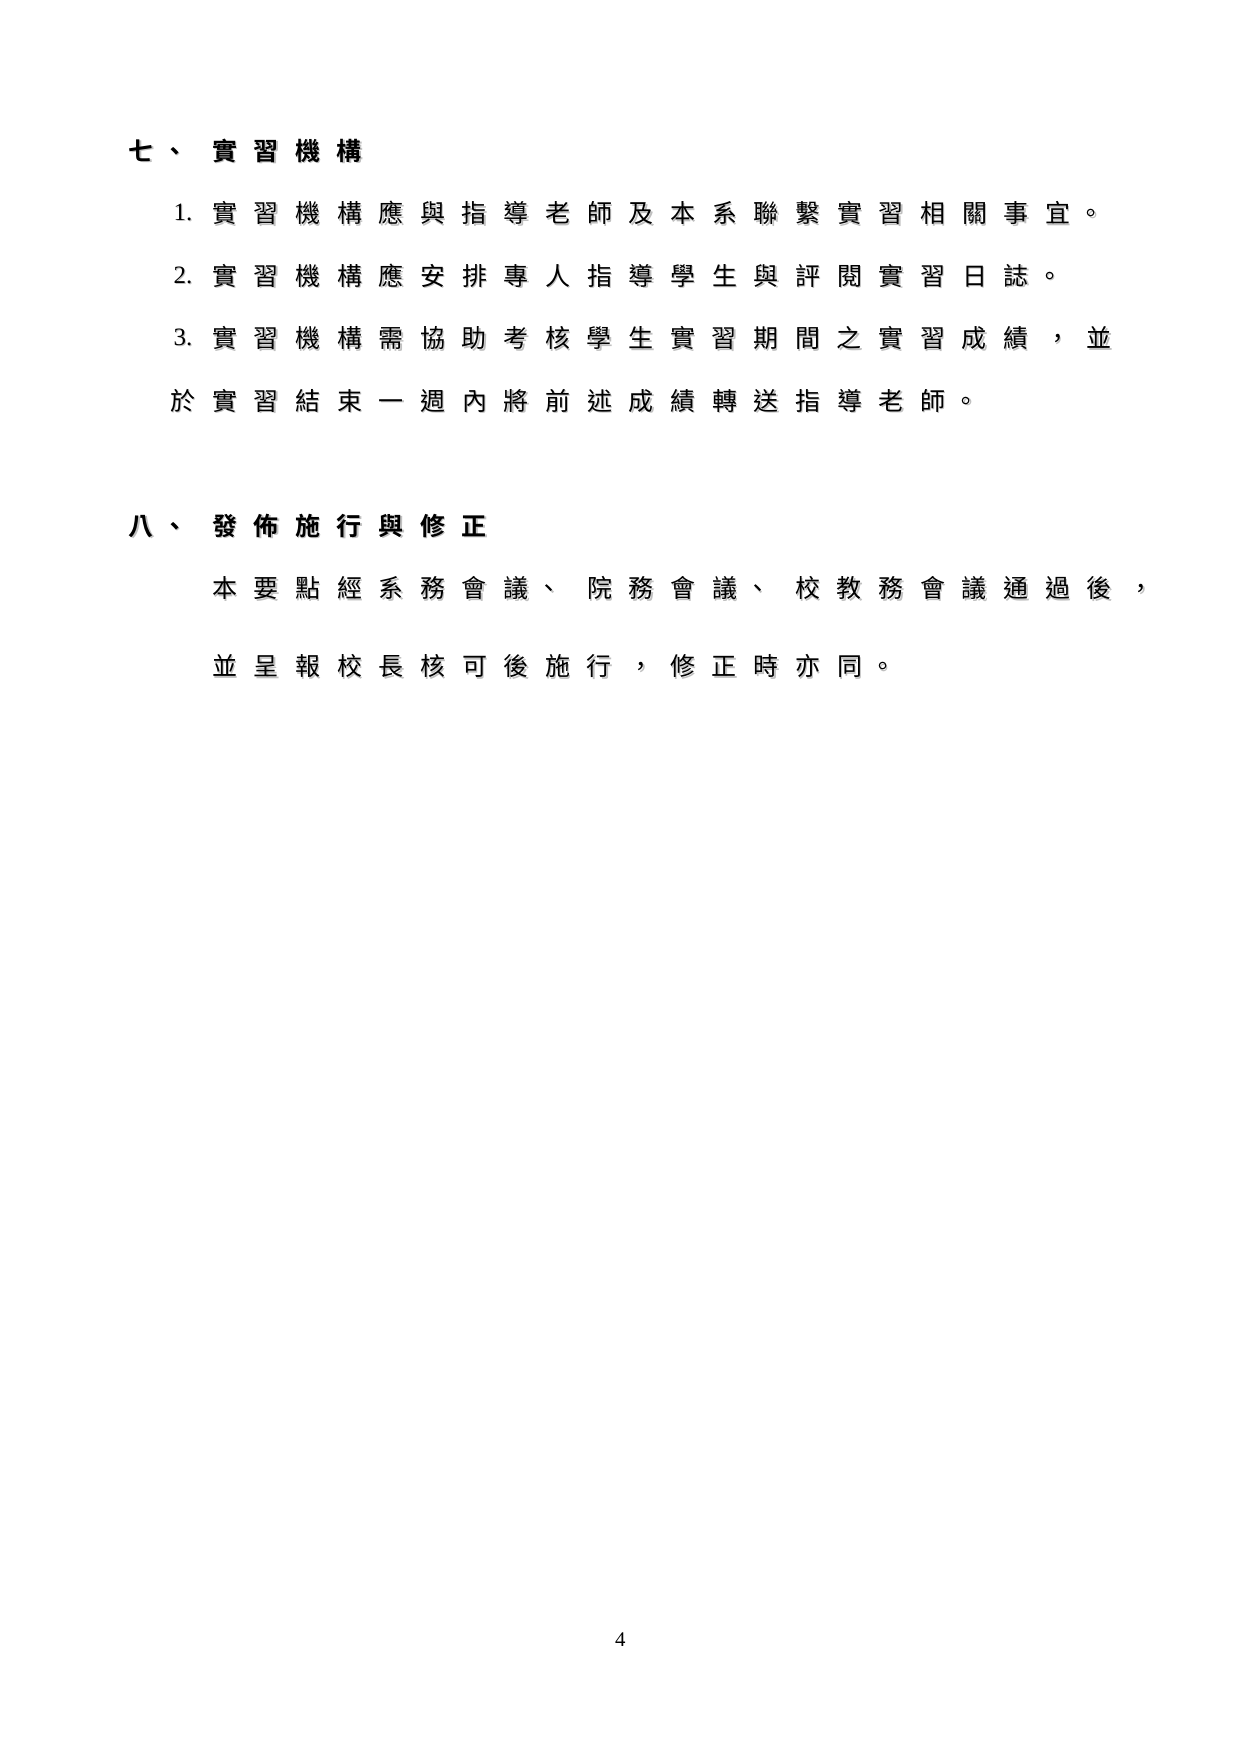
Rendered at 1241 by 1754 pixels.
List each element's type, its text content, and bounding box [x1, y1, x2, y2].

text 2.實習機構應安排專人指導學生與評閱實習日誌。 [145, 233, 1120, 295]
text 本要點經系務會議、院務會議、校教務會議通過後，並呈報校長核可後施行，修正時亦同。 [164, 545, 1120, 686]
text 八、發佈施行與修正 [120, 483, 1120, 545]
text 1.實習機構應與指導老師及本系聯繫實習相關事宜。 [120, 170, 1120, 233]
text 3.實習機構需協助考核學生實習期間之實習成績，並於實習結束一週內將前述成績轉送指導老師。 [145, 295, 1120, 420]
text 七、實習機構 [120, 108, 1120, 170]
